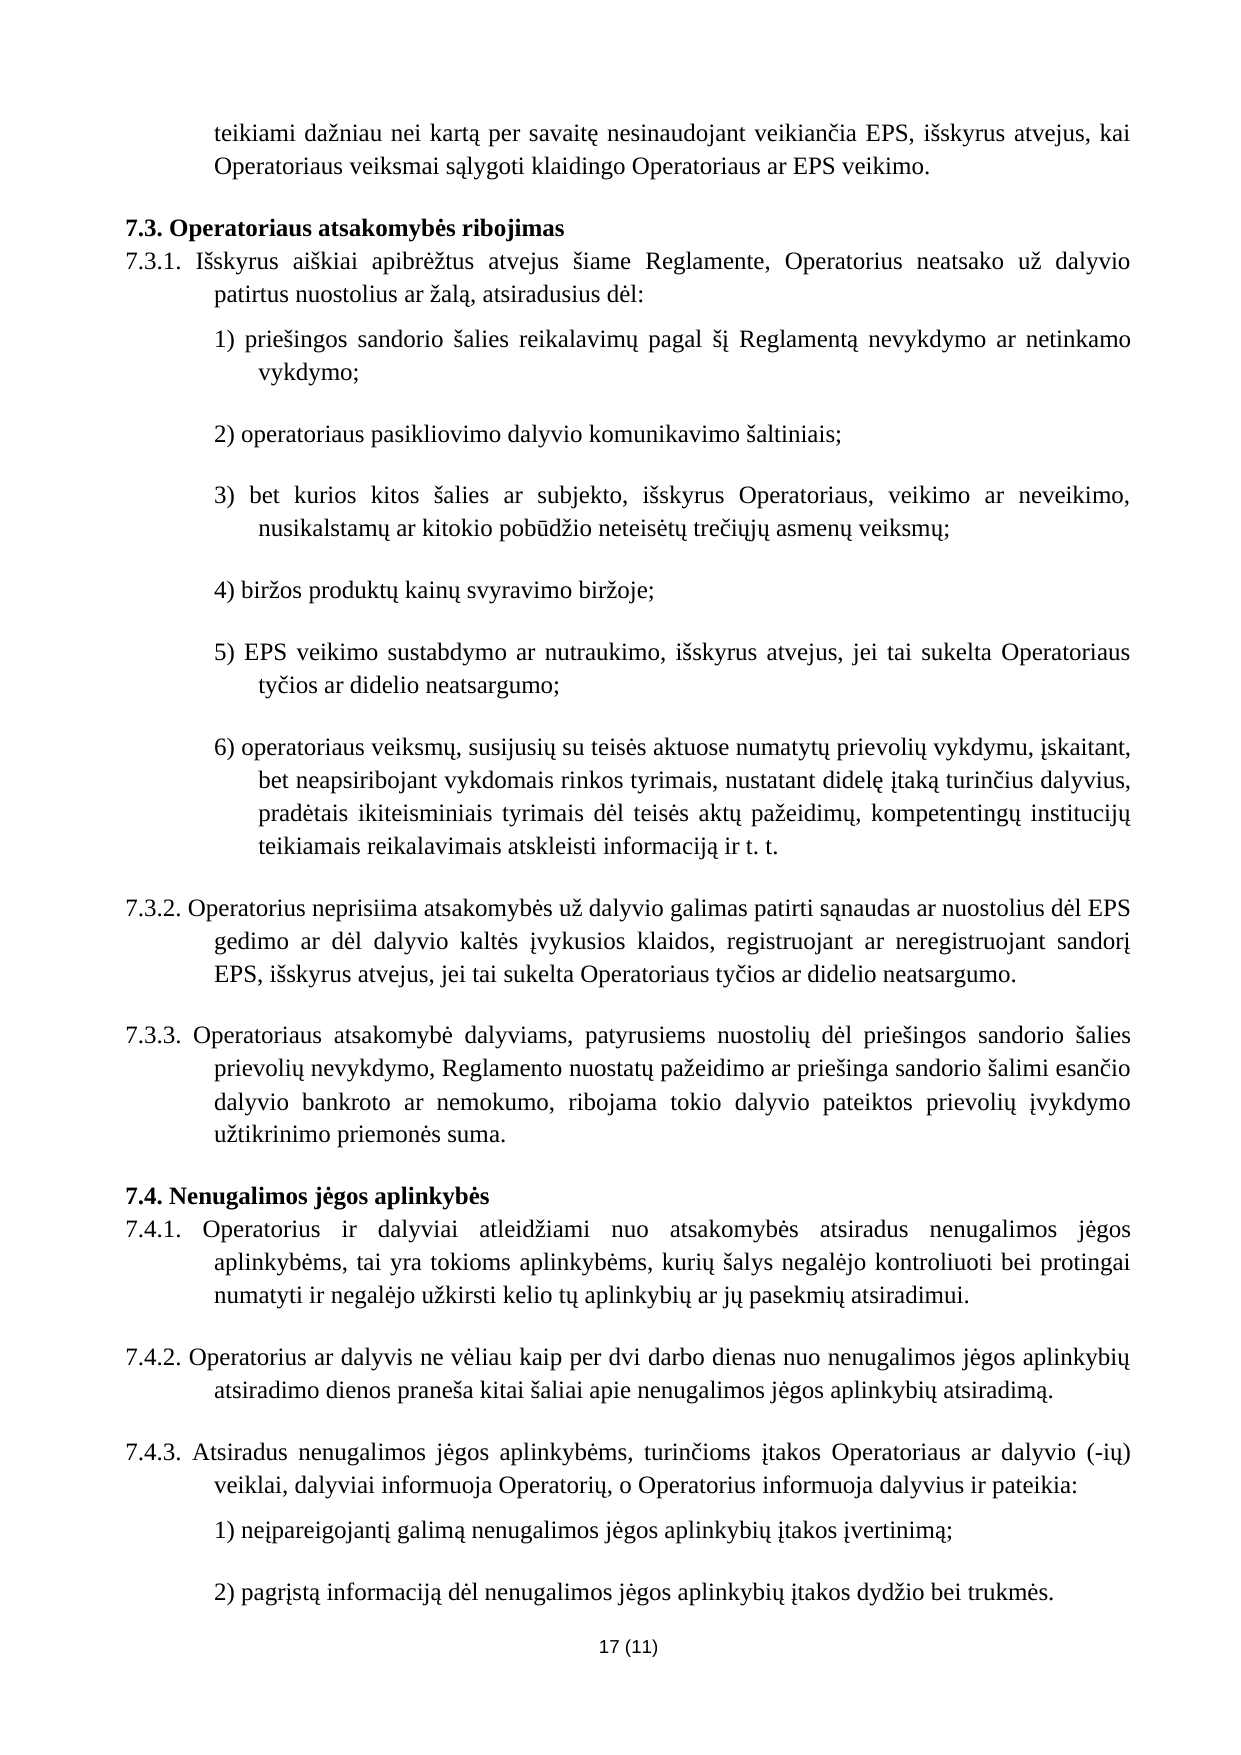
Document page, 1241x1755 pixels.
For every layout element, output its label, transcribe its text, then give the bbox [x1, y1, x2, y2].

text 1) neįpareigojantį galimą nenugalimos jėgos aplinkybių įtakos įvertinimą; [214, 1515, 1132, 1544]
text 5) EPS veikimo sustabdymo ar nutraukimo, išskyrus atvejus, jei tai sukelta Operatoriaus tyčios ar didelio neatsargumo; [214, 637, 1132, 699]
text 2) pagrįstą informaciją dėl nenugalimos jėgos aplinkybių įtakos dydžio bei trukmės. [214, 1577, 1132, 1606]
text 7.3. Operatoriaus atsakomybės ribojimas [125, 213, 1132, 242]
text 4) biržos produktų kainų svyravimo biržoje; [214, 575, 1132, 604]
text 7.4.1. Operatorius ir dalyviai atleidžiami nuo atsakomybės atsiradus nenugalimos jėgos aplinkybėms, tai yra tokioms aplinkybėms, kurių šalys negalėjo kontroliuoti bei protingai numatyti ir negalėjo užkirsti kelio tų aplinkybių ar jų pasekmių atsiradimui. [125, 1214, 1132, 1309]
text 7.3.1. Išskyrus aiškiai apibrėžtus atvejus šiame Reglamente, Operatorius neatsako už dalyvio patirtus nuostolius ar žalą, atsiradusius dėl: [125, 246, 1132, 308]
text 2) operatoriaus pasikliovimo dalyvio komunikavimo šaltiniais; [214, 419, 1132, 447]
text 7.4.3. Atsiradus nenugalimos jėgos aplinkybėms, turinčioms įtakos Operatoriaus ar dalyvio (-ių) veiklai, dalyviai informuoja Operatorių, o Operatorius informuoja dalyvius ir pateikia: [125, 1437, 1132, 1499]
text 6) operatoriaus veiksmų, susijusių su teisės aktuose numatytų prievolių vykdymu, įskaitant, bet neapsiribojant vykdomais rinkos tyrimais, nustatant didelę įtaką turinčius dalyvius, pradėtais ikiteisminiais tyrimais dėl teisės aktų pažeidimų, kompetentingų institucijų teikiamais reikalavimais atskleisti informaciją ir t. t. [214, 732, 1132, 860]
text 7.4. Nenugalimos jėgos aplinkybės [125, 1181, 1132, 1210]
text 1) priešingos sandorio šalies reikalavimų pagal šį Reglamentą nevykdymo ar netinkamo vykdymo; [214, 324, 1132, 386]
text teikiami dažniau nei kartą per savaitę nesinaudojant veikiančia EPS, išskyrus atvejus, kai Operatoriaus veiksmai sąlygoti klaidingo Operatoriaus ar EPS veikimo. [125, 118, 1132, 180]
text 3) bet kurios kitos šalies ar subjekto, išskyrus Operatoriaus, veikimo ar neveikimo, nusikalstamų ar kitokio pobūdžio neteisėtų trečiųjų asmenų veiksmų; [214, 481, 1132, 542]
text 7.4.2. Operatorius ar dalyvis ne vėliau kaip per dvi darbo dienas nuo nenugalimos jėgos aplinkybių atsiradimo dienos praneša kitai šaliai apie nenugalimos jėgos aplinkybių atsiradimą. [125, 1342, 1132, 1404]
text 7.3.2. Operatorius neprisiima atsakomybės už dalyvio galimas patirti sąnaudas ar nuostolius dėl EPS gedimo ar dėl dalyvio kaltės įvykusios klaidos, registruojant ar neregistruojant sandorį EPS, išskyrus atvejus, jei tai sukelta Operatoriaus tyčios ar didelio neatsargumo. [125, 893, 1132, 987]
text 7.3.3. Operatoriaus atsakomybė dalyviams, patyrusiems nuostolių dėl priešingos sandorio šalies prievolių nevykdymo, Reglamento nuostatų pažeidimo ar priešinga sandorio šalimi esančio dalyvio bankroto ar nemokumo, ribojama tokio dalyvio pateiktos prievolių įvykdymo užtikrinimo priemonės suma. [125, 1021, 1132, 1148]
